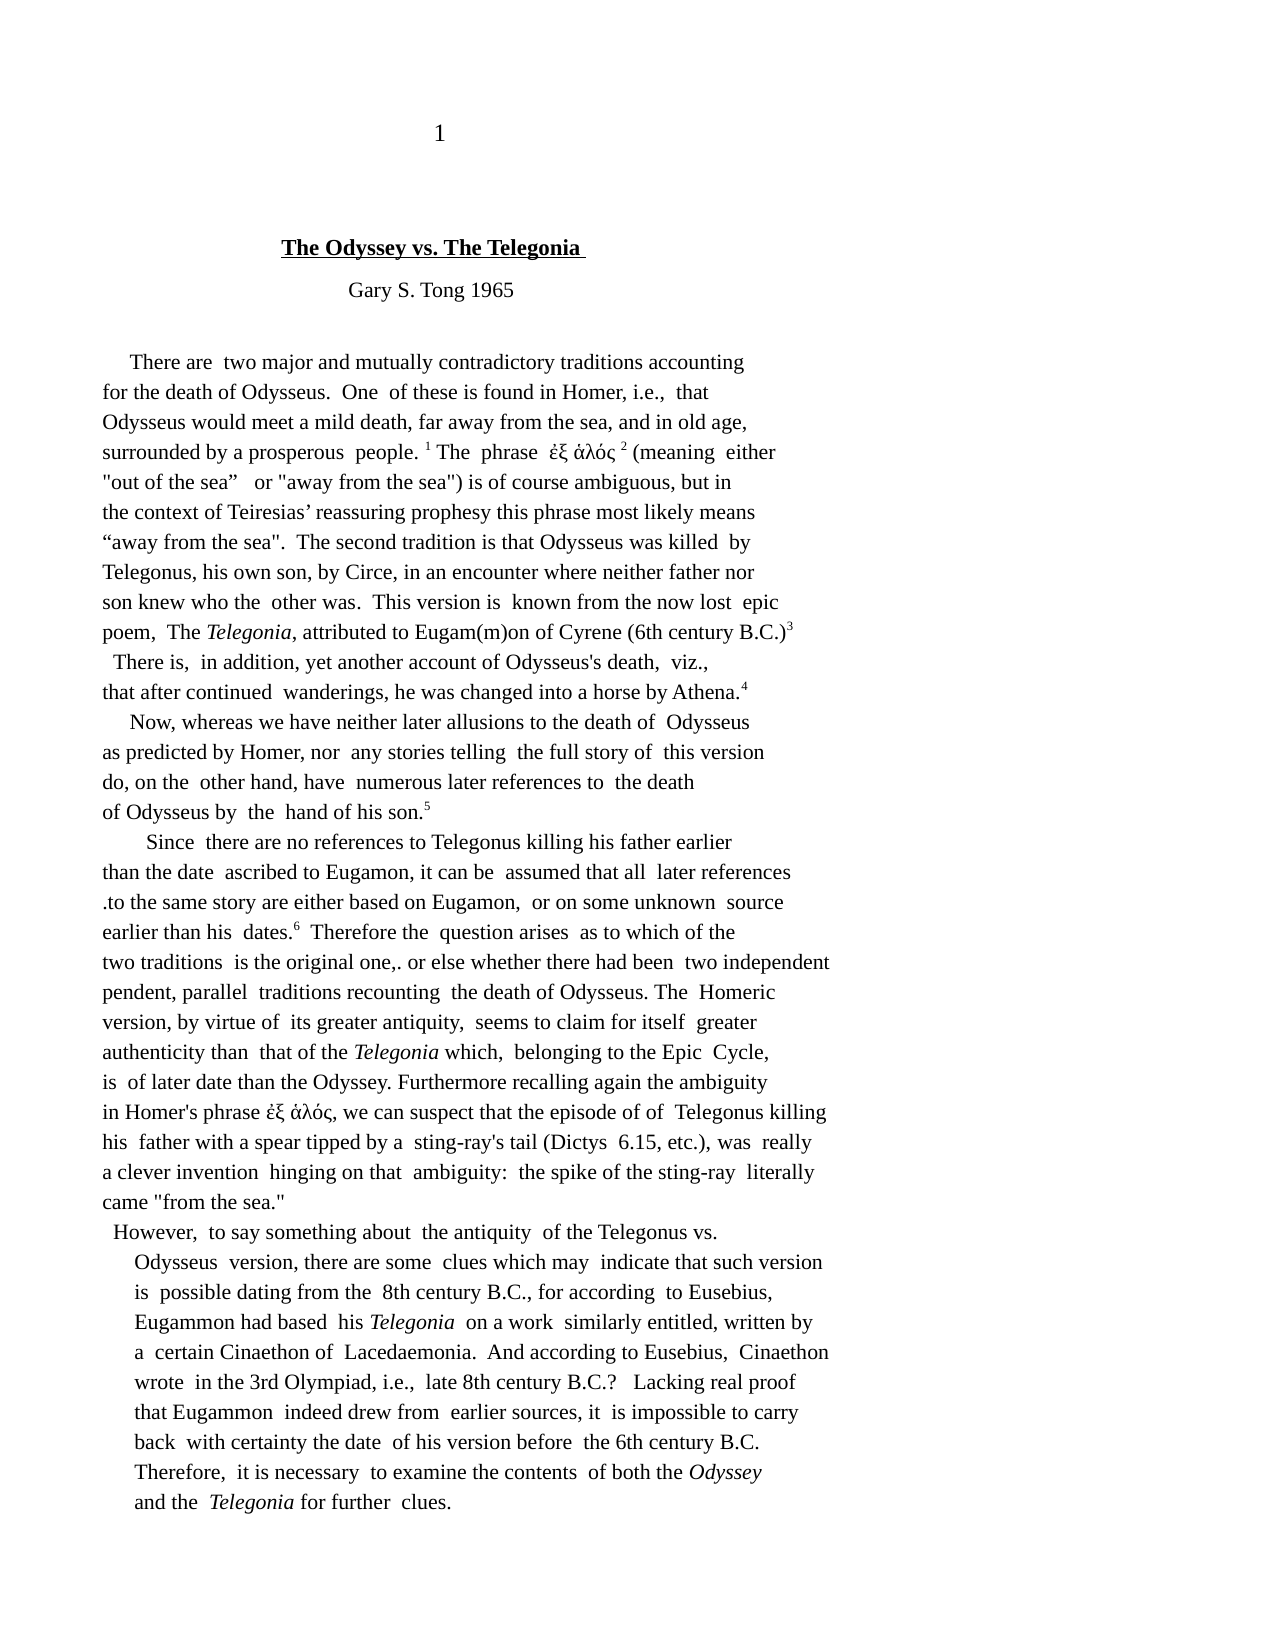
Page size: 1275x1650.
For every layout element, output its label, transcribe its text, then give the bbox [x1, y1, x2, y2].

text authenticity than that of the Telegonia which, belonging to the Epic Cycle, [102, 1034, 1157, 1064]
text pendent, parallel traditions recounting the death of Odysseus. The Homeric [102, 974, 1157, 1004]
text Eugammon had based his Telegonia on a work similarly entitled, written by [74, 1304, 1157, 1334]
text his father with a spear tipped by a sting-ray's tail (Dictys 6.15, etc.), was really [102, 1124, 1157, 1154]
text Since there are no references to Telegonus killing his father earlier [102, 824, 1157, 854]
text Gary S. Tong 1965 [102, 260, 1157, 302]
text is possible dating from the 8th century B.C., for according to Eusebius, [74, 1274, 1157, 1304]
text son knew who the other was. This version is known from the now lost epic [102, 584, 1157, 614]
text that Eugammon indeed drew from earlier sources, it is impossible to carry [74, 1394, 1157, 1424]
text ­for the death of Odysseus. One of these is found in Homer, i.e., that [102, 374, 1157, 404]
text Odysseus version, there are some clues which may indicate that such version [74, 1244, 1157, 1274]
text than the date ascribed to Eugamon, it can be assumed that all later references [102, 854, 1157, 884]
text Therefore, it is necessary to examine the contents of both the Odyssey [74, 1454, 1157, 1484]
text and the Telegonia for further clues. [74, 1484, 1157, 1514]
text of Odysseus by the hand of his son.5 [102, 794, 1157, 824]
text do, on the other hand, have numerous later references to the death [102, 764, 1157, 794]
text "out of the sea” or "away from the sea") is of course ambiguous, but in [102, 464, 1157, 494]
text a clever invention hinging on that ambiguity: the spike of the sting-ray literally [102, 1154, 1157, 1184]
text Now, whereas we have neither later allusions to the death of Odysseus [102, 704, 1157, 734]
text a certain Cinaethon of Lacedaemonia. And according to Eusebius, Cinaethon [74, 1334, 1157, 1364]
text Telegonus, his own son, by Circe, in an encounter where neither father nor [102, 554, 1157, 584]
text is of later date than the Odyssey. Furthermore recalling again the ambiguity [102, 1064, 1157, 1094]
text surrounded by a prosperous people. 1 The phrase ἐξ ἁλός 2 (meaning either [102, 434, 1157, 464]
text poem, The Telegonia, attributed to Eugam(m)on of Cyrene (6th century B.C.)3 [102, 614, 1157, 644]
text that after continued wanderings, he was changed into a horse by Athena.4 [102, 674, 1157, 704]
text Odysseus would meet a mild death, far away from the sea, and in old age, [102, 404, 1157, 434]
text version, by virtue of its greater antiquity, seems to claim for itself greater [102, 1004, 1157, 1034]
text wrote in the 3rd Olympiad, i.e., late 8th century B.C.? Lacking real proof [74, 1364, 1157, 1394]
text back with certainty the date of his version before the 6th century B.C. [74, 1424, 1157, 1454]
text There is, in addition, yet another account of Odysseus's death, viz., [102, 644, 1157, 674]
text the context of Teiresias’ reassuring prophesy this phrase most likely means [102, 494, 1157, 524]
text The Odyssey vs. The Telegonia [102, 218, 1157, 260]
text two traditions is the original one,. or else whether there had been two independent [102, 944, 1157, 974]
text “away from the sea". The second tradition is that Odysseus was killed by [102, 524, 1157, 554]
text However, to say something about the antiquity of the Telegonus vs. [102, 1214, 1157, 1244]
text in Homer's phrase ἐξ ἁλός, we can suspect that the episode of of Telegonus killing [102, 1094, 1157, 1124]
text as predicted by Homer, nor any stories telling the full story of this version [102, 734, 1157, 764]
text There are two major and mutually contradictory traditions accounting [102, 344, 1157, 374]
text .to the same story are either based on Eugamon, or on some unknown source [102, 884, 1157, 914]
text came "from the sea." [102, 1184, 1157, 1214]
text earlier than his dates.6 Therefore the question arises as to which of the [102, 914, 1157, 944]
